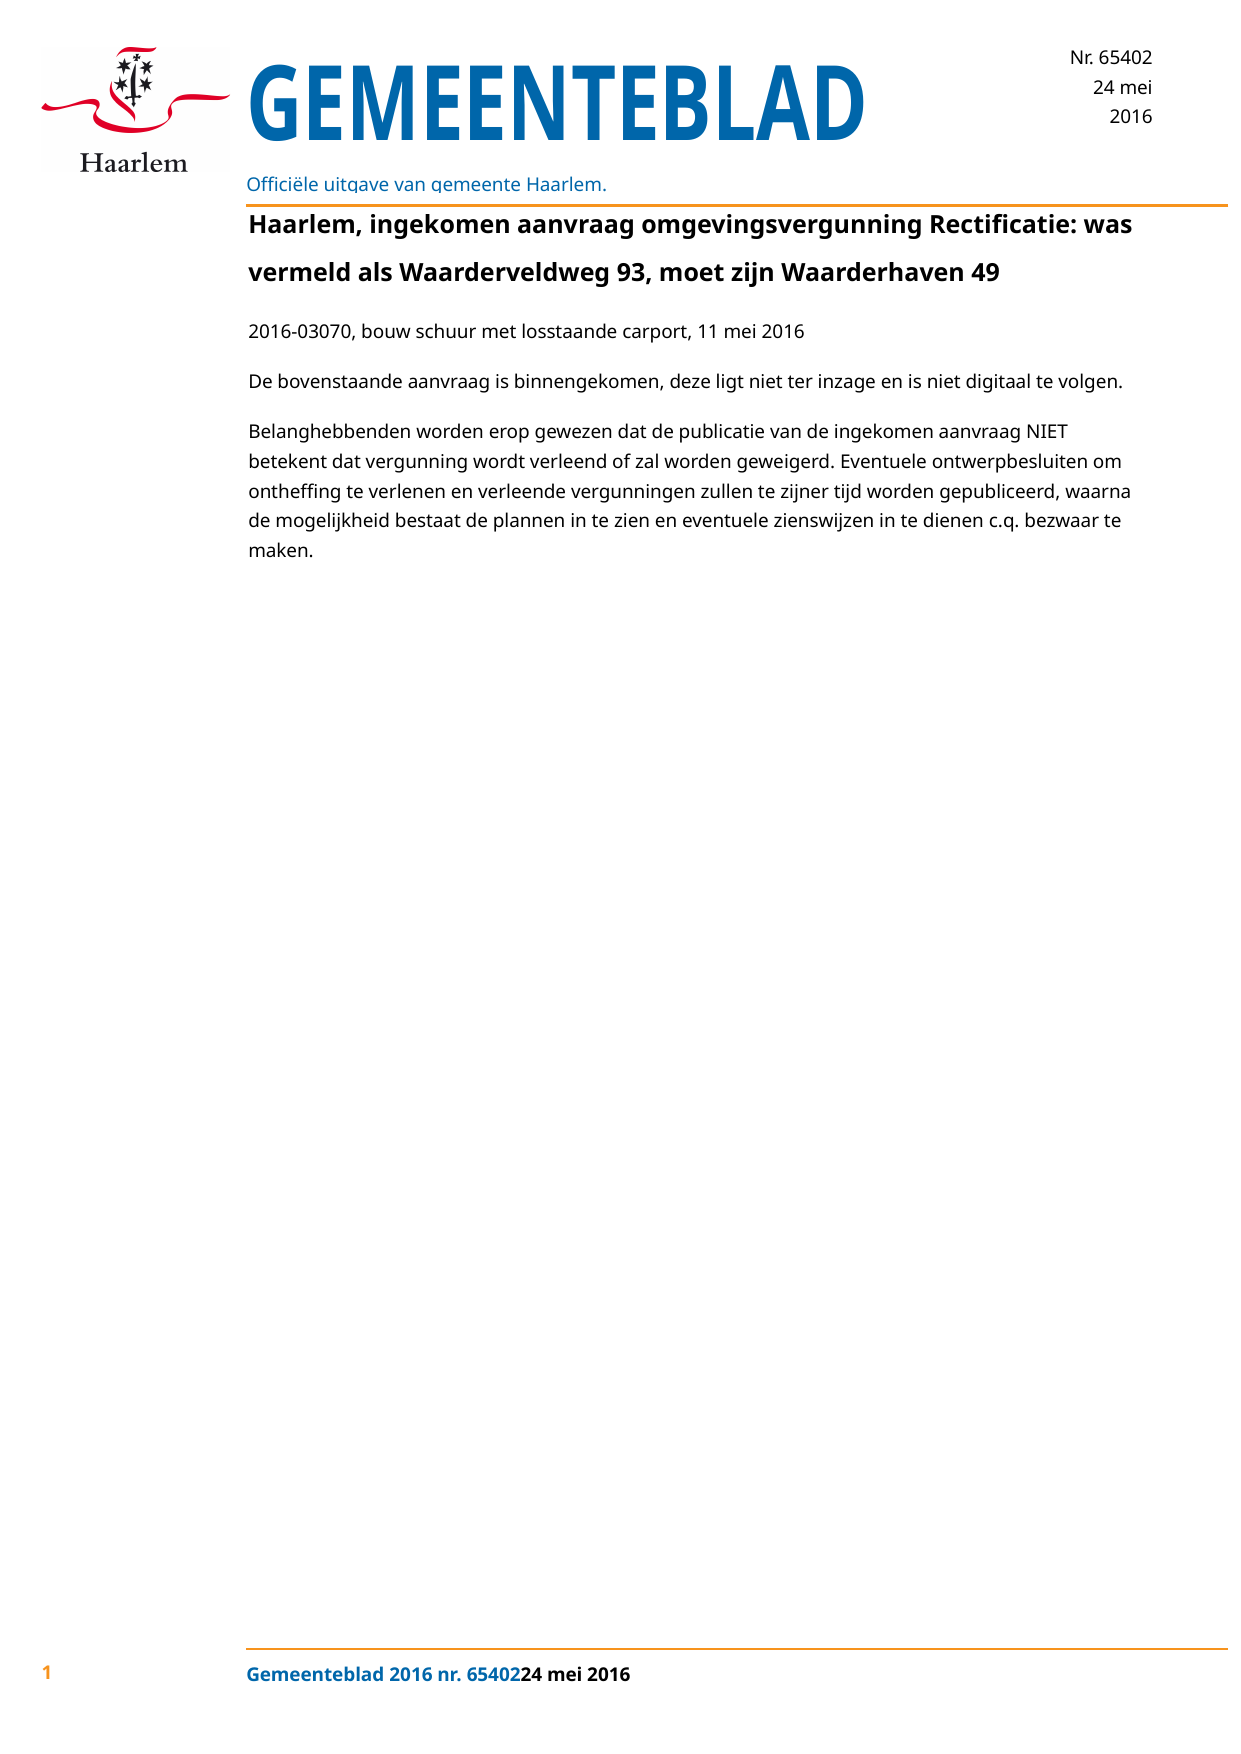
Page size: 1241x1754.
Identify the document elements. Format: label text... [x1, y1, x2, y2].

text Haarlem, ingekomen aanvraag omgevingsvergunning Rectificatie: was vermeld als Waarderveldweg 93, moet zijn Waarderhaven 49 [248, 207, 1152, 288]
text De bovenstaande aanvraag is binnengekomen, deze ligt niet ter inzage en is niet digitaal te volgen. [248, 368, 1152, 394]
text Belanghebbenden worden erop gewezen dat de publicatie van de ingekomen aanvraag NIET betekent dat vergunning wordt verleend of zal worden geweigerd. Eventuele ontwerpbesluiten om ontheffing te verlenen en verleende vergunningen zullen te zijner tijd worden gepubliceerd, waarna de mogelijkheid bestaat de plannen in te zien en eventuele zienswijzen in te dienen c.q. bezwaar te maken. [248, 419, 1152, 563]
picture [41, 47, 231, 172]
text 2016-03070, bouw schuur met losstaande carport, 11 mei 2016 [248, 318, 1152, 344]
